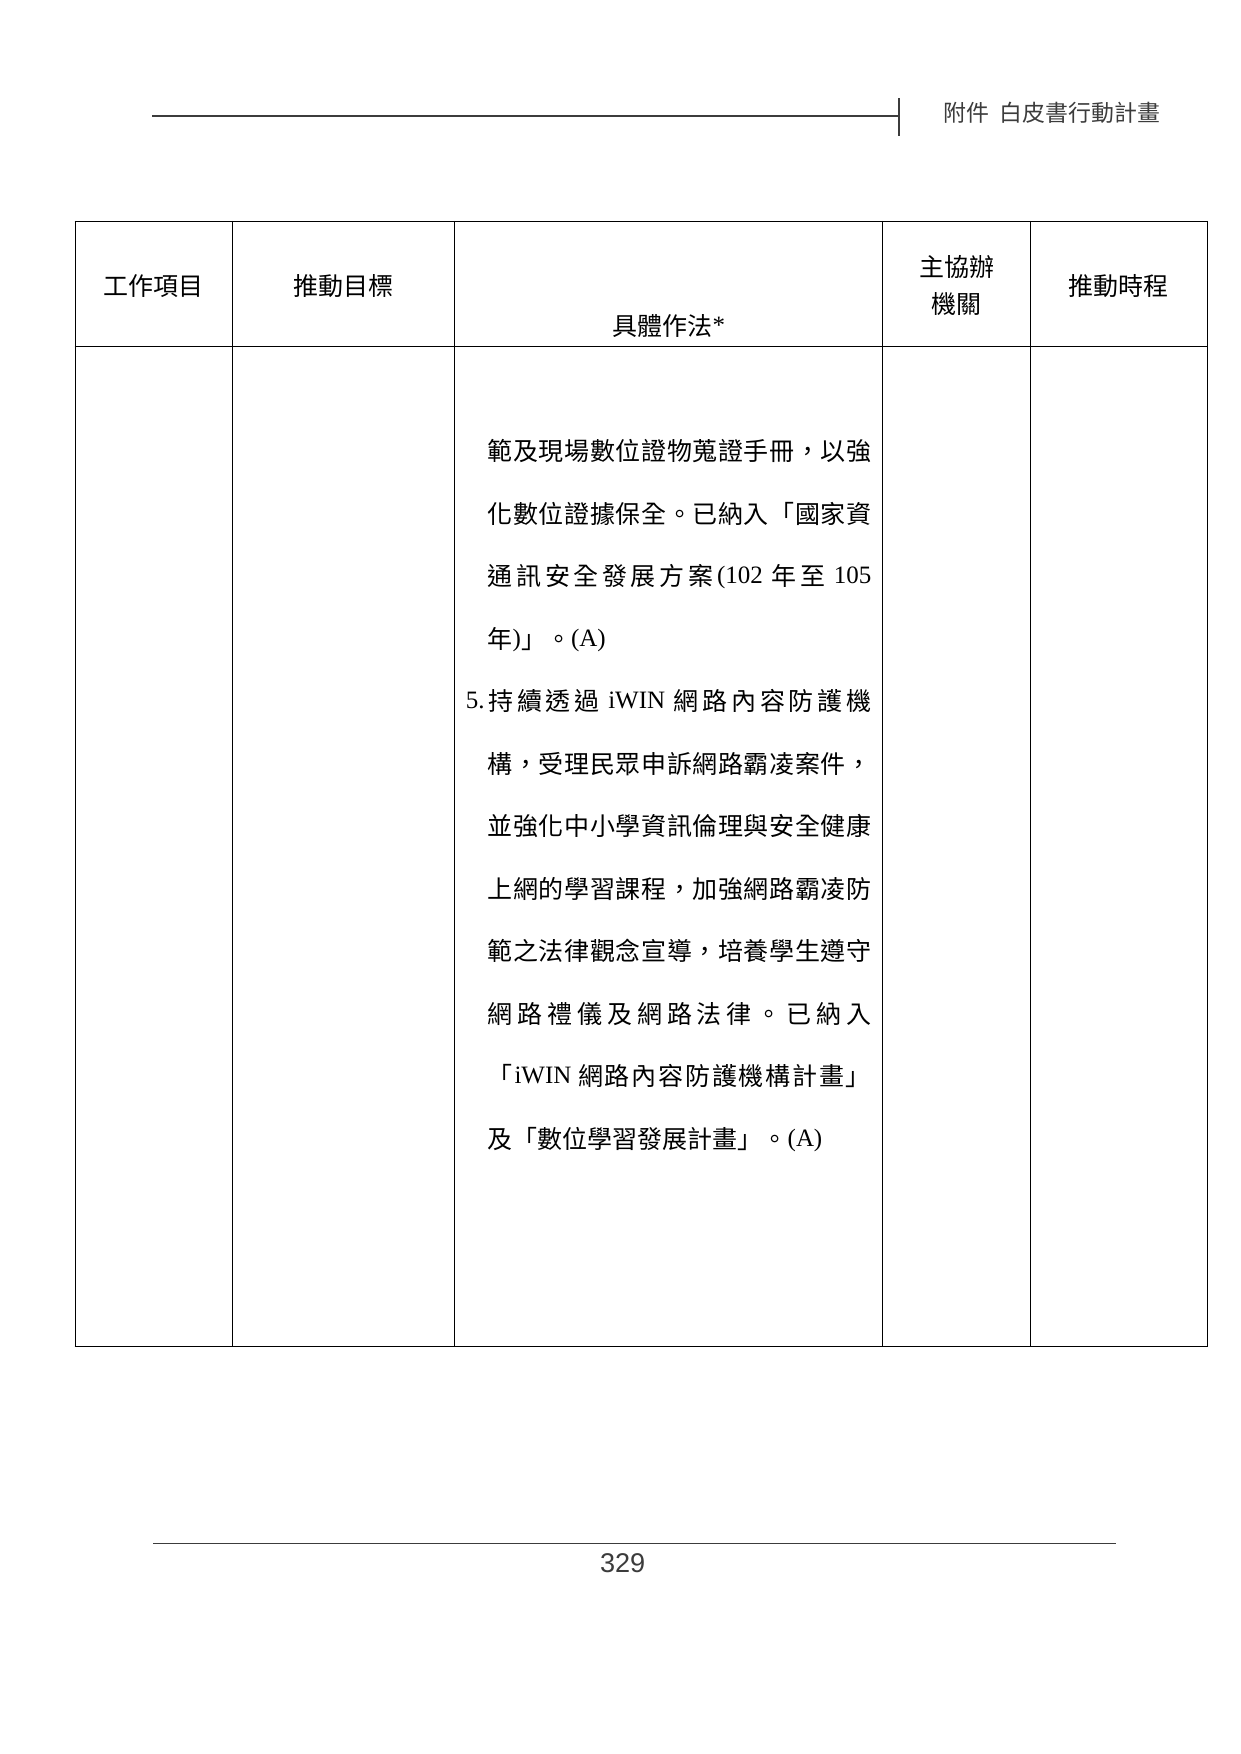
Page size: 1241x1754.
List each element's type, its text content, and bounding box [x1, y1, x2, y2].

table_cell [1031, 347, 1207, 1346]
table_cell [76, 347, 232, 1346]
table_cell [883, 347, 1030, 1346]
table_header 主協辦 機關 [883, 222, 1030, 346]
table_cell [233, 347, 454, 1346]
table_cell 範及現場數位證物蒐證手冊，以強化數位證據保全。已納入「國家資通訊安全發展方案(102年至105年)」。(A) 5.持續透過iWIN網路內容防護機構，受理民眾申訴網路霸凌案件，並強化中小學資訊倫理與安全健康上網的學習課程，加強網路霸凌防範之法律觀念宣導，培養學生遵守網路禮儀及網路法律。已納入「iWIN網路內容防護機構計畫」及「數位學習發展計畫」。(A) [455, 347, 882, 1346]
table_header 推動時程 [1031, 222, 1207, 346]
table_header 工作項目 [76, 222, 232, 346]
table_header 推動目標 [233, 222, 454, 346]
table_header 具體作法* [455, 222, 882, 346]
